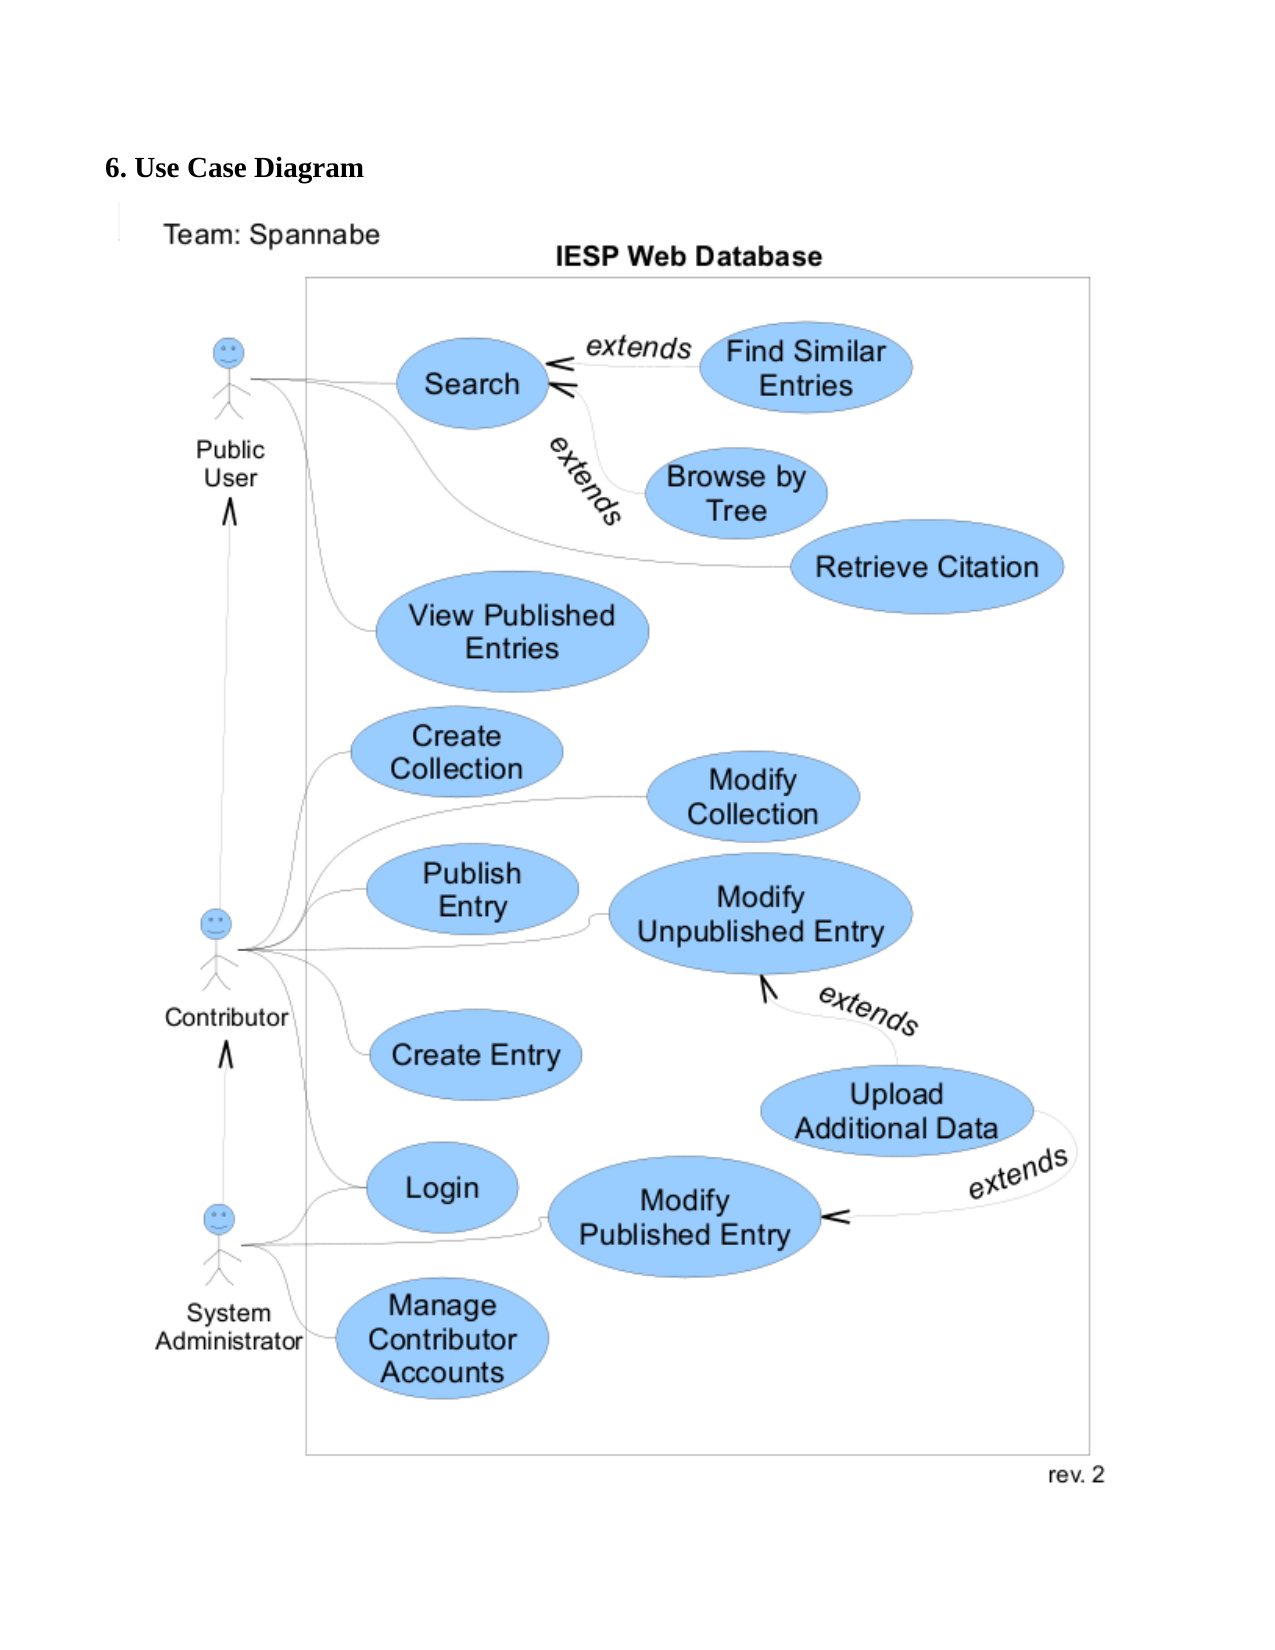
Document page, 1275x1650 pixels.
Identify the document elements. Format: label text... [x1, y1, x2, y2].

picture [118, 202, 1125, 1503]
text 6. Use Case Diagram [105, 150, 1185, 183]
